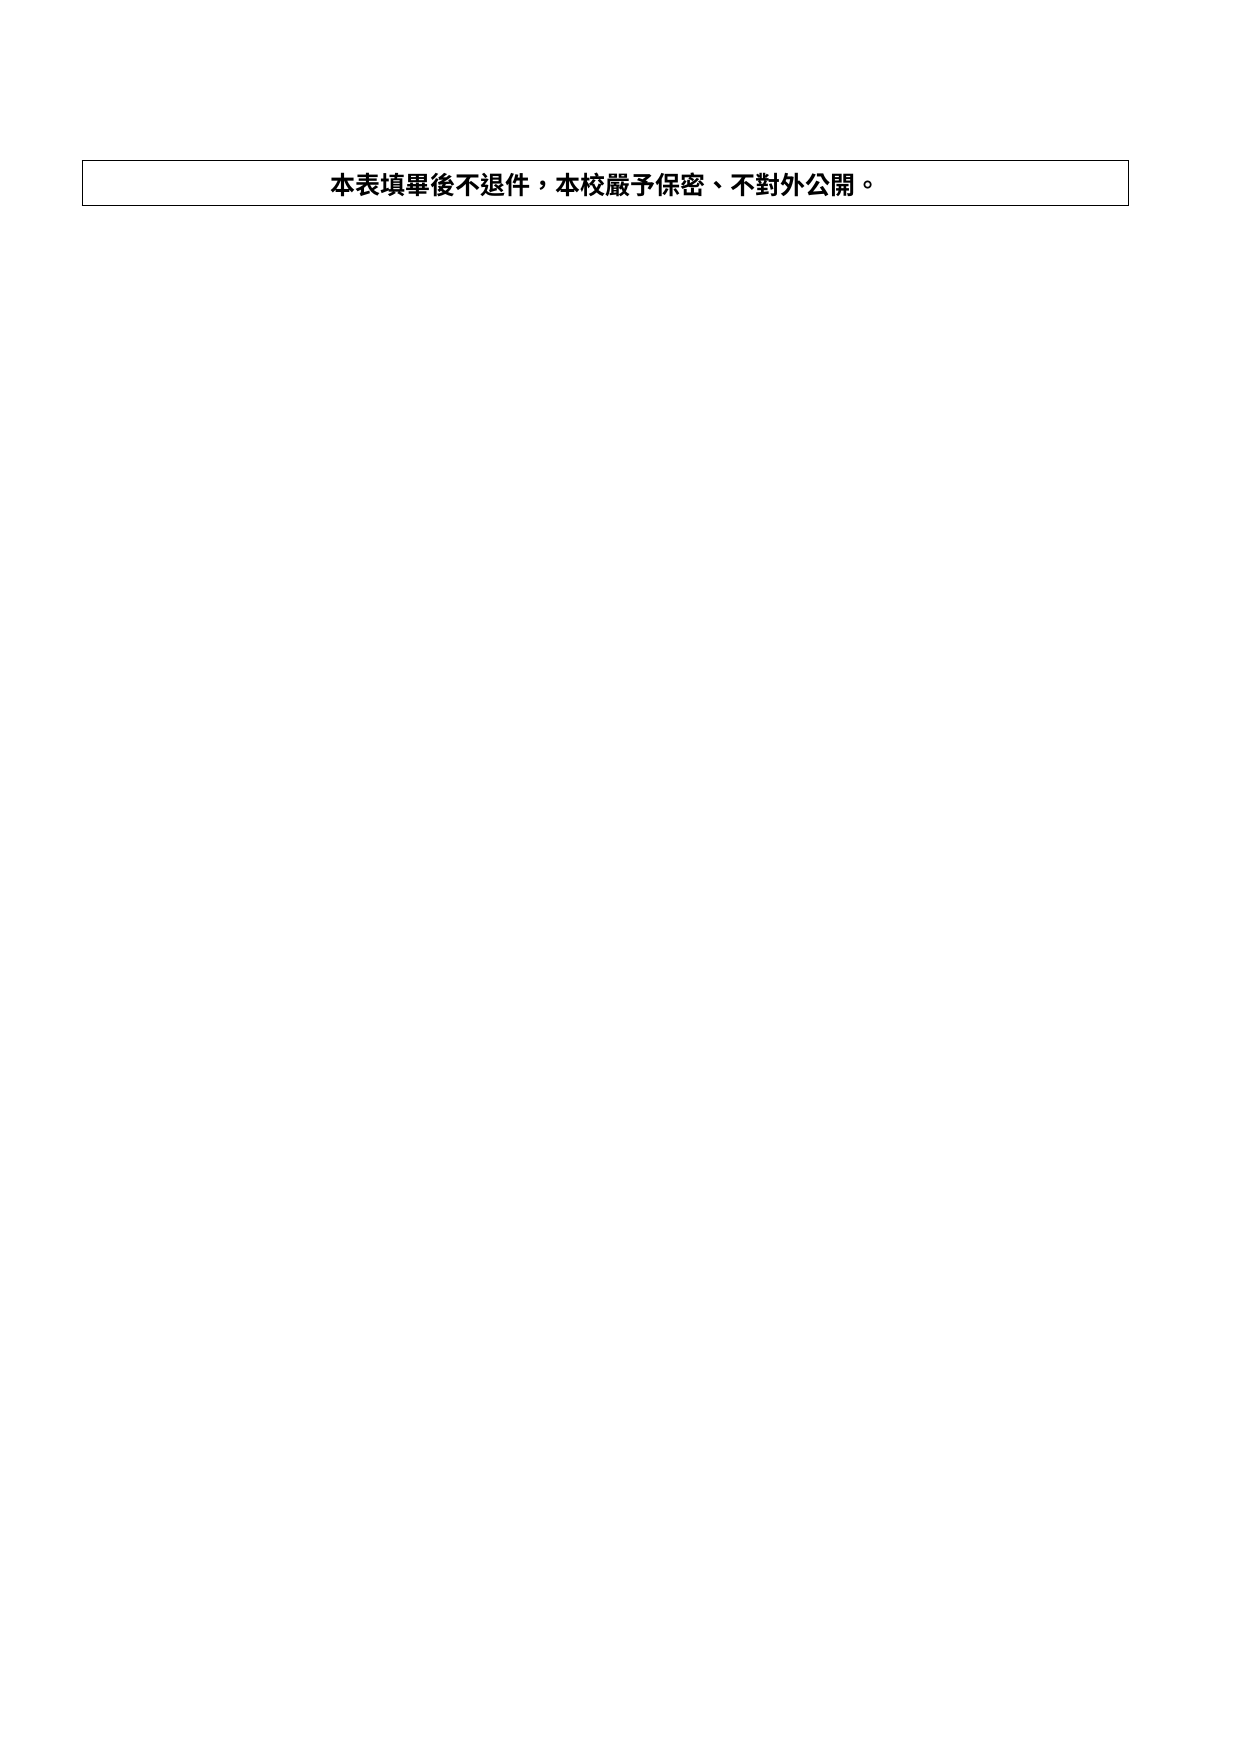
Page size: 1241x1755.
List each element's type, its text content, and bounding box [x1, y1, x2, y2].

table_cell 本表填畢後不退件，本校嚴予保密、不對外公開。 [83, 161, 1128, 205]
